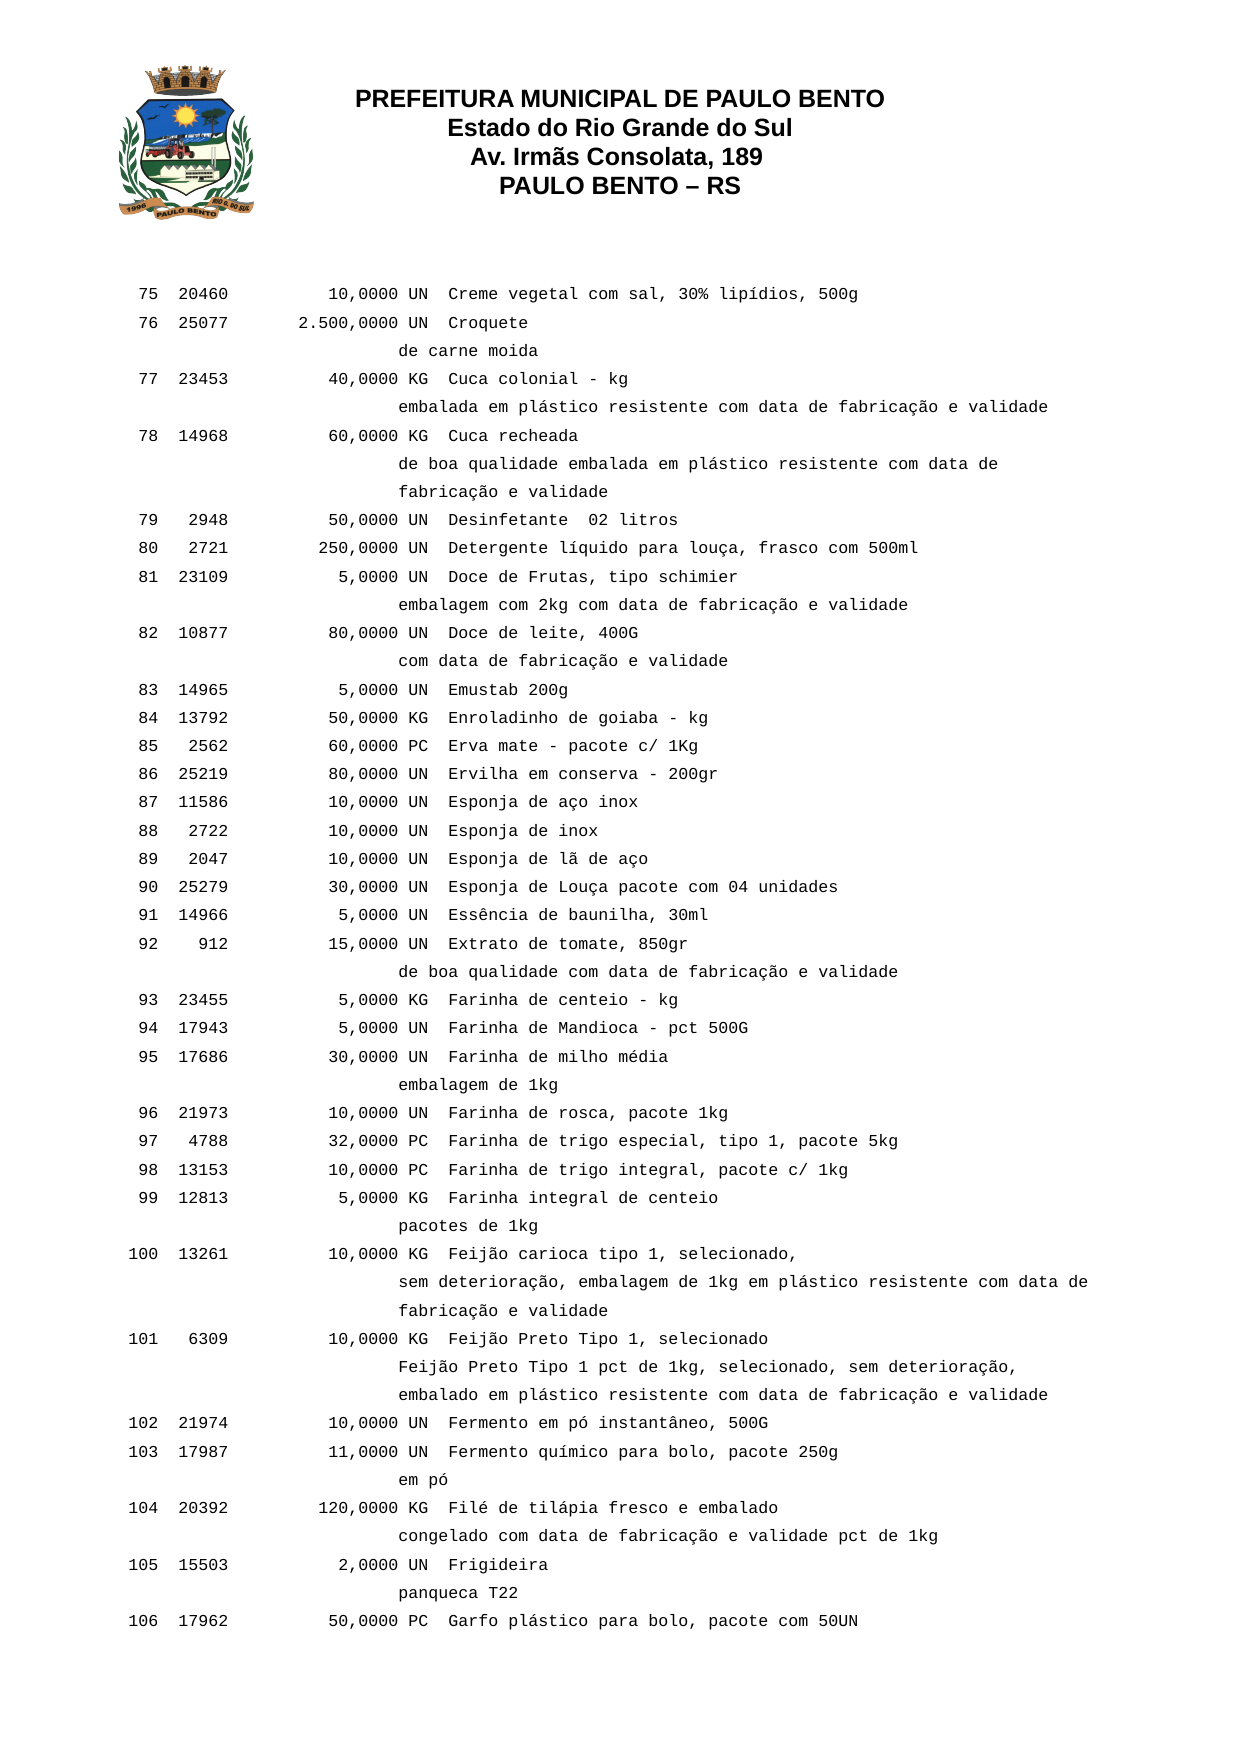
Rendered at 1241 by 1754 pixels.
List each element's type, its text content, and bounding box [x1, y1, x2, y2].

text 75 20460 10,0000 UN Creme vegetal com sal, 30% lipídios, 500g 76 25077 2.500,0000 UN Croquete de carne moida 77 23453 40,0000 KG Cuca colonial - kg embalada em plástico resistente com data de fabricação e validade 78 14968 60,0000 KG Cuca recheada de boa qualidade embalada em plástico resistente com data de fabricação e validade 79 2948 50,0000 UN Desinfetante 02 litros 80 2721 250,0000 UN Detergente líquido para louça, frasco com 500ml 81 23109 5,0000 UN Doce de Frutas, tipo schimier embalagem com 2kg com data de fabricação e validade 82 10877 80,0000 UN Doce de leite, 400G com data de fabricação e validade 83 14965 5,0000 UN Emustab 200g 84 13792 50,0000 KG Enroladinho de goiaba - kg 85 2562 60,0000 PC Erva mate - pacote c/ 1Kg 86 25219 80,0000 UN Ervilha em conserva - 200gr 87 11586 10,0000 UN Esponja de aço inox 88 2722 10,0000 UN Esponja de inox 89 2047 10,0000 UN Esponja de lã de aço 90 25279 30,0000 UN Esponja de Louça pacote com 04 unidades 91 14966 5,0000 UN Essência de baunilha, 30ml 92 912 15,0000 UN Extrato de tomate, 850gr de boa qualidade com data de fabricação e validade 93 23455 5,0000 KG Farinha de centeio - kg 94 17943 5,0000 UN Farinha de Mandioca - pct 500G 95 17686 30,0000 UN Farinha de milho média embalagem de 1kg 96 21973 10,0000 UN Farinha de rosca, pacote 1kg 97 4788 32,0000 PC Farinha de trigo especial, tipo 1, pacote 5kg 98 13153 10,0000 PC Farinha de trigo integral, pacote c/ 1kg 99 12813 5,0000 KG Farinha integral de centeio pacotes de 1kg 100 13261 10,0000 KG Feijão carioca tipo 1, selecionado, sem deterioração, embalagem de 1kg em plástico resistente com data de fabricação e validade 101 6309 10,0000 KG Feijão Preto Tipo 1, selecionado Feijão Preto Tipo 1 pct de 1kg, selecionado, sem deterioração, embalado em plástico resistente com data de fabricação e validade 102 21974 10,0000 UN Fermento em pó instantâneo, 500G 103 17987 11,0000 UN Fermento químico para bolo, pacote 250g em pó 104 20392 120,0000 KG Filé de tilápia fresco e embalado congelado com data de fabricação e validade pct de 1kg 105 15503 2,0000 UN Frigideira panqueca T22 106 17962 50,0000 PC Garfo plástico para bolo, pacote com 50UN [118, 286, 1122, 1632]
picture [118, 65, 254, 220]
